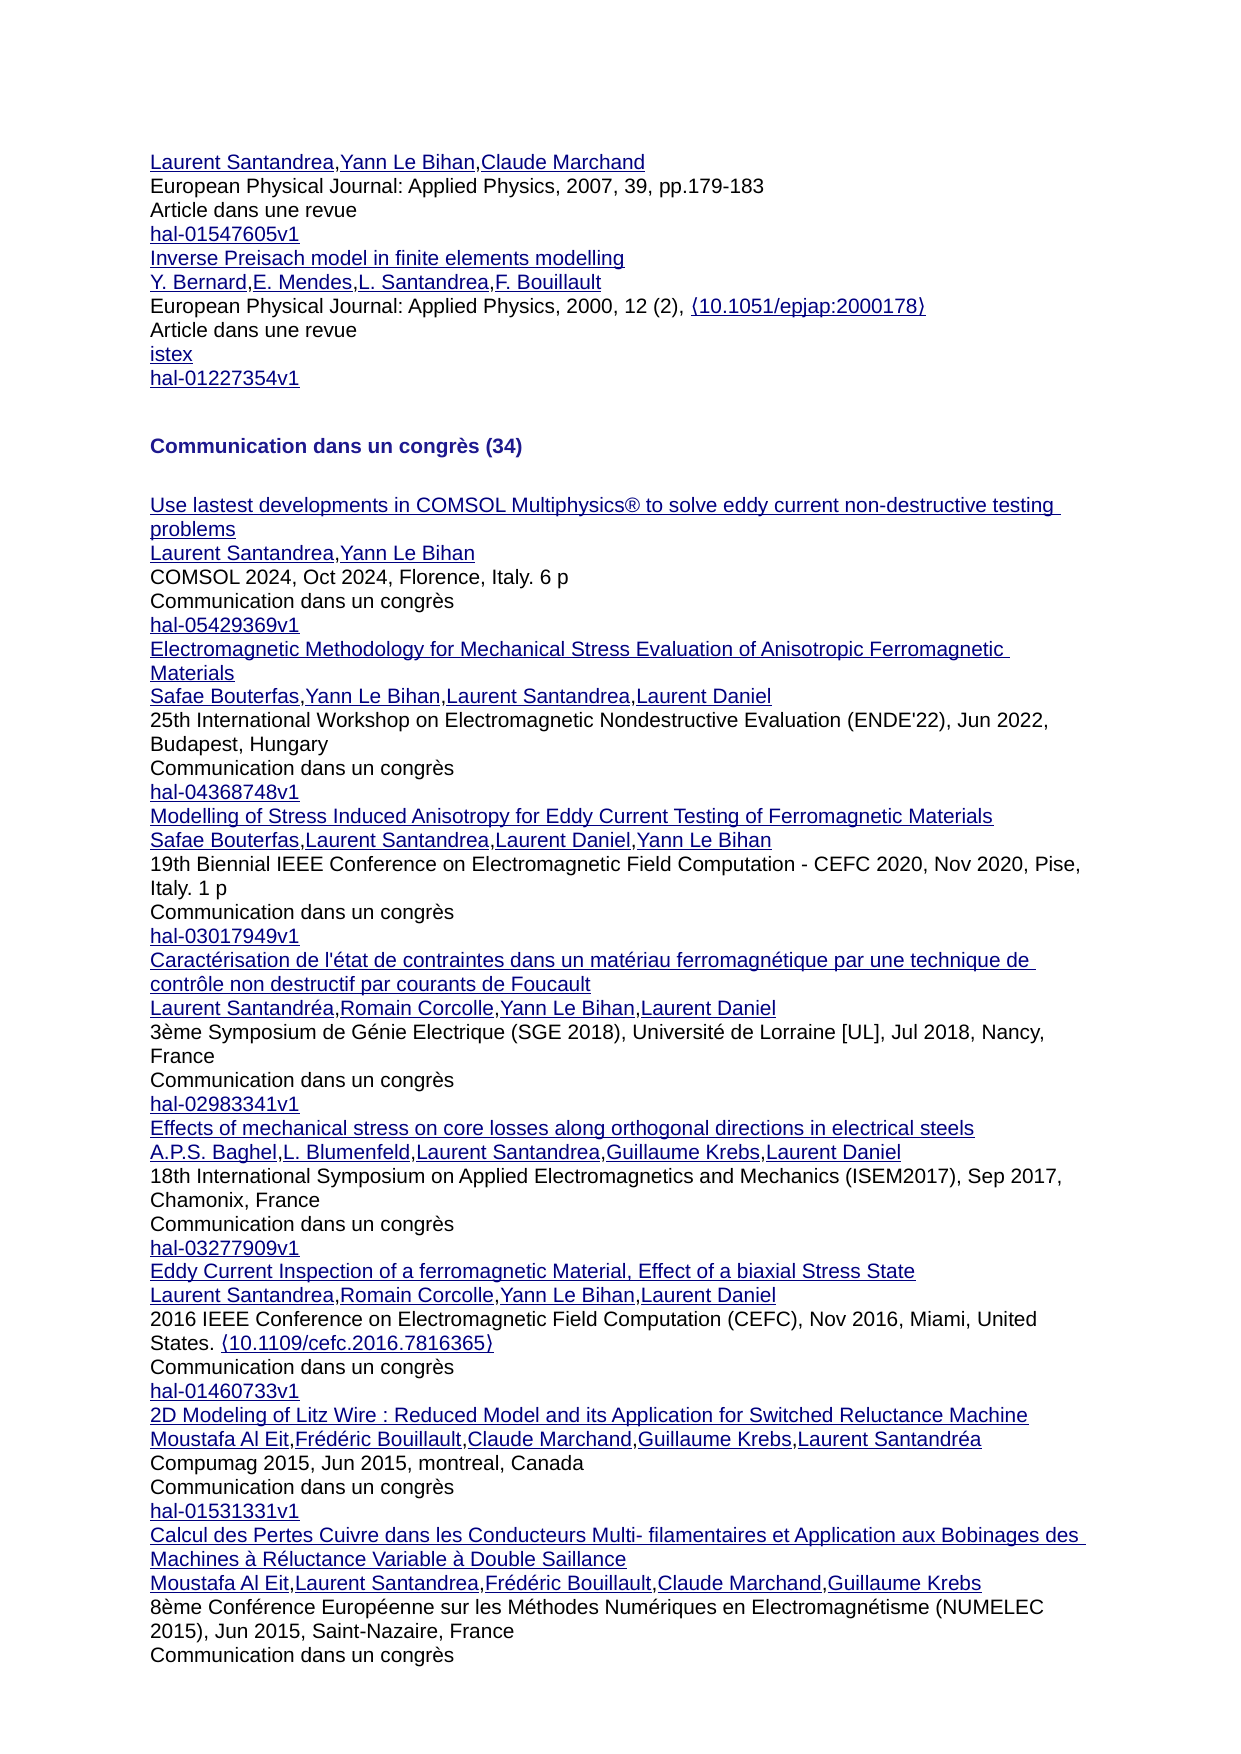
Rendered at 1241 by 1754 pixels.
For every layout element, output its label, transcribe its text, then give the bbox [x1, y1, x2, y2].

table_cell Laurent Santandrea,Yann Le Bihan,Claude Marchand European Physical Journal: Applied Physics, 2007, 39, pp.179-183 Article dans une revue hal-01547605v1 [150, 150, 1090, 246]
table_cell Caractérisation de l'état de contraintes dans un matériau ferromagnétique par une technique de contrôle non destructif par courants de Foucault Laurent Santandréa,Romain Corcolle,Yann Le Bihan,Laurent Daniel 3ème Symposium de Génie Electrique (SGE 2018), Université de Lorraine [UL], Jul 2018, Nancy, France Communication dans un congrès hal-02983341v1 [150, 948, 1090, 1116]
table_cell Inverse Preisach model in finite elements modelling Y. Bernard,E. Mendes,L. Santandrea,F. Bouillault European Physical Journal: Applied Physics, 2000, 12 (2), ⟨10.1051/epjap:2000178⟩ Article dans une revue istex hal-01227354v1 [150, 246, 1090, 389]
table_cell Electromagnetic Methodology for Mechanical Stress Evaluation of Anisotropic Ferromagnetic Materials Safae Bouterfas,Yann Le Bihan,Laurent Santandrea,Laurent Daniel 25th International Workshop on Electromagnetic Nondestructive Evaluation (ENDE'22), Jun 2022, Budapest, Hungary Communication dans un congrès hal-04368748v1 [150, 636, 1090, 804]
table_cell Effects of mechanical stress on core losses along orthogonal directions in electrical steels A.P.S. Baghel,L. Blumenfeld,Laurent Santandrea,Guillaume Krebs,Laurent Daniel 18th International Symposium on Applied Electromagnetics and Mechanics (ISEM2017), Sep 2017, Chamonix, France Communication dans un congrès hal-03277909v1 [150, 1116, 1090, 1259]
subtitle Communication dans un congrès (34) [150, 434, 1090, 458]
table_header Use lastest developments in COMSOL Multiphysics® to solve eddy current non-destructive testing problems Laurent Santandrea,Yann Le Bihan COMSOL 2024, Oct 2024, Florence, Italy. 6 p Communication dans un congrès hal-05429369v1 [150, 493, 1090, 636]
table_cell 2D Modeling of Litz Wire : Reduced Model and its Application for Switched Reluctance Machine Moustafa Al Eit,Frédéric Bouillault,Claude Marchand,Guillaume Krebs,Laurent Santandréa Compumag 2015, Jun 2015, montreal, Canada Communication dans un congrès hal-01531331v1 [150, 1403, 1090, 1523]
table_cell Eddy Current Inspection of a ferromagnetic Material, Effect of a biaxial Stress State Laurent Santandrea,Romain Corcolle,Yann Le Bihan,Laurent Daniel 2016 IEEE Conference on Electromagnetic Field Computation (CEFC), Nov 2016, Miami, United States. ⟨10.1109/cefc.2016.7816365⟩ Communication dans un congrès hal-01460733v1 [150, 1259, 1090, 1403]
table_cell Modelling of Stress Induced Anisotropy for Eddy Current Testing of Ferromagnetic Materials Safae Bouterfas,Laurent Santandrea,Laurent Daniel,Yann Le Bihan 19th Biennial IEEE Conference on Electromagnetic Field Computation - CEFC 2020, Nov 2020, Pise, Italy. 1 p Communication dans un congrès hal-03017949v1 [150, 804, 1090, 948]
table_cell Calcul des Pertes Cuivre dans les Conducteurs Multi- filamentaires et Application aux Bobinages des Machines à Réluctance Variable à Double Saillance Moustafa Al Eit,Laurent Santandrea,Frédéric Bouillault,Claude Marchand,Guillaume Krebs 8ème Conférence Européenne sur les Méthodes Numériques en Electromagnétisme (NUMELEC 2015), Jun 2015, Saint-Nazaire, France Communication dans un congrès [150, 1523, 1090, 1667]
